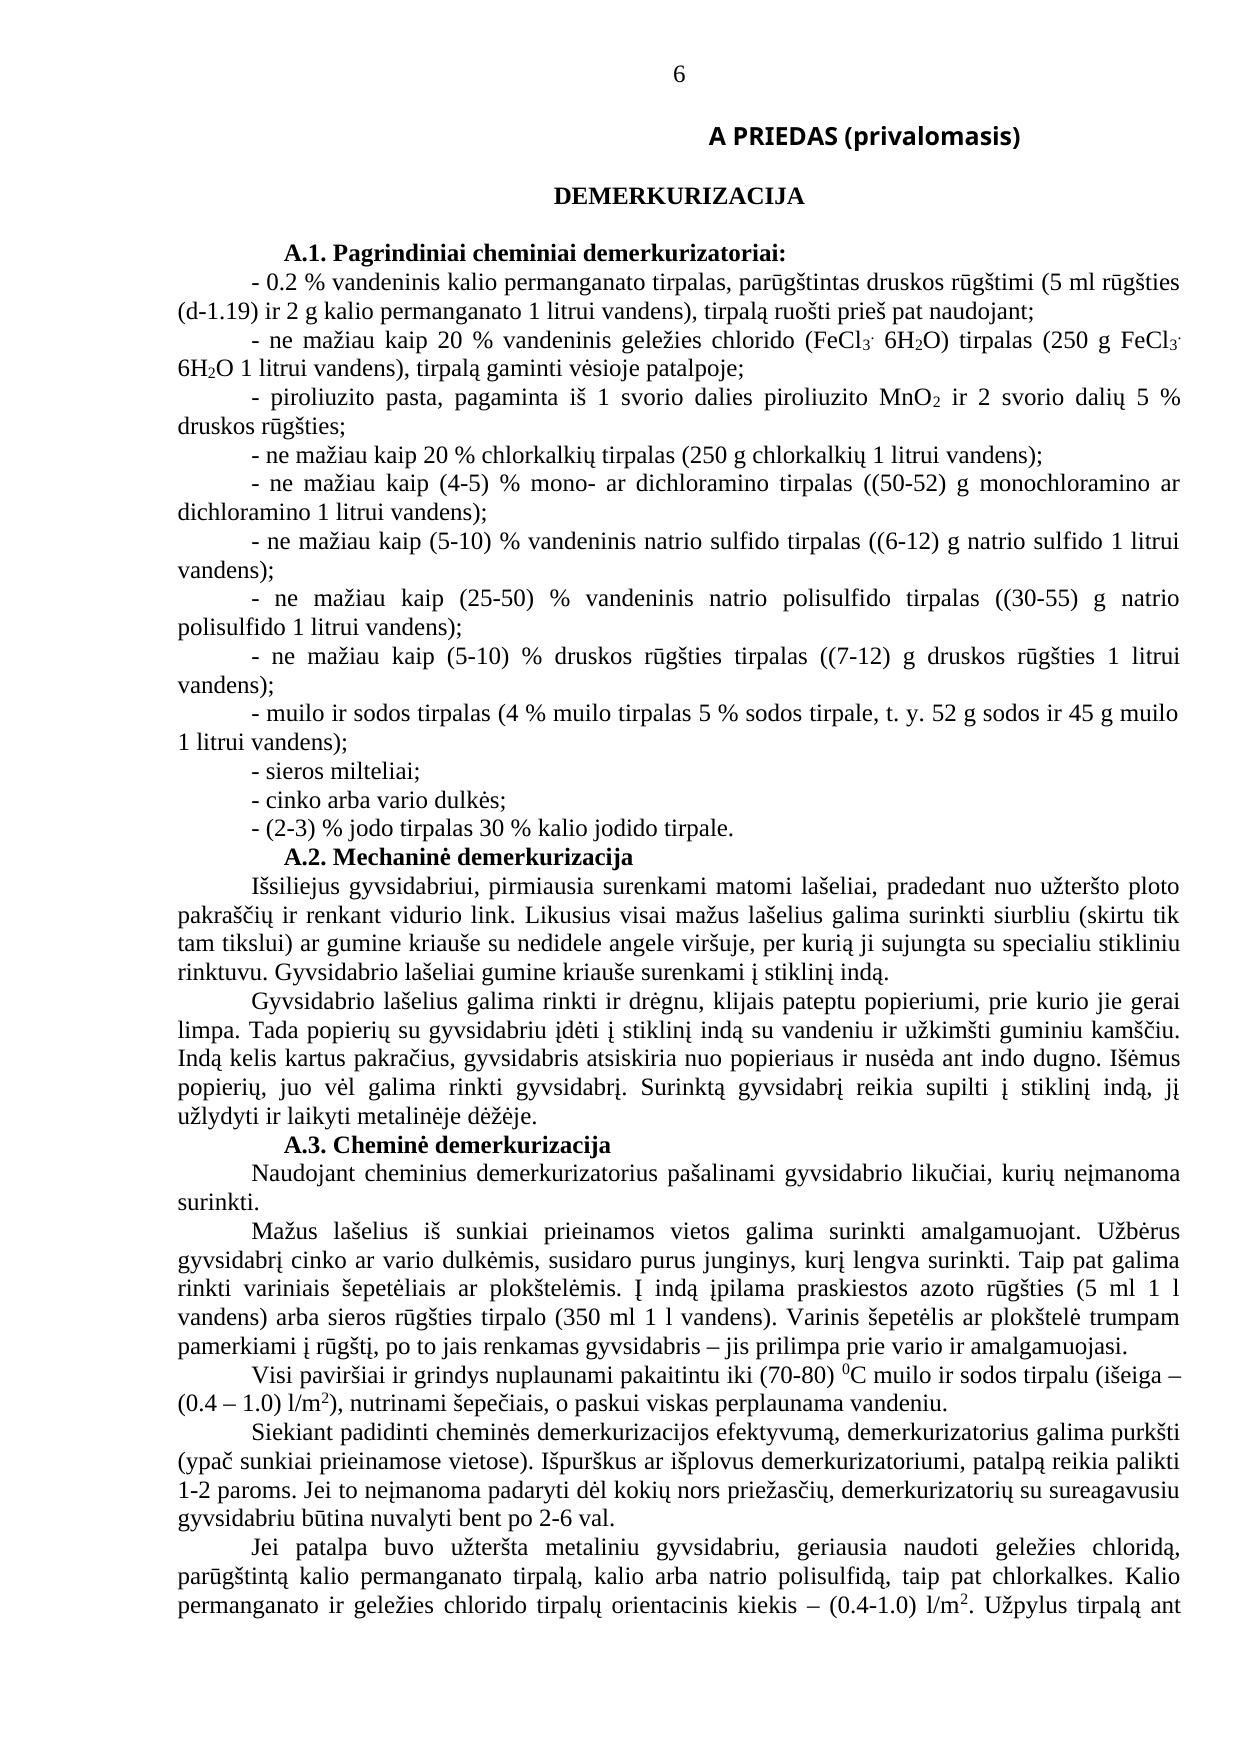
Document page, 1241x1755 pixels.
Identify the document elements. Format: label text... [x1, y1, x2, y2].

text Demerkurizacija [177, 181, 1181, 210]
text - ne mažiau kaip (25-50) % vandeninis natrio polisulfido tirpalas ((30-55) g natrio polisulfido 1 litrui vandens); [177, 583, 1181, 641]
text Gyvsidabrio lašelius galima rinkti ir drėgnu, klijais pateptu popieriumi, prie kurio jie gerai limpa. Tada popierių su gyvsidabriu įdėti į stiklinį indą su vandeniu ir užkimšti guminiu kamščiu. Indą kelis kartus pakračius, gyvsidabris atsiskiria nuo popieriaus ir nusėda ant indo dugno. Išėmus popierių, juo vėl galima rinkti gyvsidabrį. Surinktą gyvsidabrį reikia supilti į stiklinį indą, jį užlydyti ir laikyti metalinėje dėžėje. [177, 986, 1181, 1130]
text Jei patalpa buvo užteršta metaliniu gyvsidabriu, geriausia naudoti geležies chloridą, parūgštintą kalio permanganato tirpalą, kalio arba natrio polisulfidą, taip pat chlorkalkes. Kalio permanganato ir geležies chlorido tirpalų orientacinis kiekis – (0.4-1.0) l/m2. Užpylus tirpalą ant [177, 1532, 1181, 1618]
text - ne mažiau kaip 20 % vandeninis geležies chlorido (FeCl3. 6H2O) tirpalas (250 g FeCl3. 6H2O 1 litrui vandens), tirpalą gaminti vėsioje patalpoje; [177, 325, 1181, 382]
text Mažus lašelius iš sunkiai prieinamos vietos galima surinkti amalgamuojant. Užbėrus gyvsidabrį cinko ar vario dulkėmis, susidaro purus junginys, kurį lengva surinkti. Taip pat galima rinkti variniais šepetėliais ar plokštelėmis. Į indą įpilama praskiestos azoto rūgšties (5 ml 1 l vandens) arba sieros rūgšties tirpalo (350 ml 1 l vandens). Varinis šepetėlis ar plokštelė trumpam pamerkiami į rūgštį, po to jais renkamas gyvsidabris – jis prilimpa prie vario ir amalgamuojasi. [177, 1216, 1181, 1360]
text - ne mažiau kaip (5-10) % vandeninis natrio sulfido tirpalas ((6-12) g natrio sulfido 1 litrui vandens); [177, 526, 1181, 583]
text Naudojant cheminius demerkurizatorius pašalinami gyvsidabrio likučiai, kurių neįmanoma surinkti. [177, 1158, 1181, 1216]
text A.3. Cheminė demerkurizacija [210, 1130, 1181, 1158]
text - cinko arba vario dulkės; [177, 785, 1181, 813]
text Visi paviršiai ir grindys nuplaunami pakaitintu iki (70-80) 0C muilo ir sodos tirpalu (išeiga – (0.4 – 1.0) l/m2), nutrinami šepečiais, o paskui viskas perplaunama vandeniu. [177, 1360, 1181, 1417]
text - ne mažiau kaip 20 % chlorkalkių tirpalas (250 g chlorkalkių 1 litrui vandens); [177, 440, 1181, 468]
text A.1. Pagrindiniai cheminiai demerkurizatoriai: [210, 238, 1181, 267]
text - ne mažiau kaip (5-10) % druskos rūgšties tirpalas ((7-12) g druskos rūgšties 1 litrui vandens); [177, 641, 1181, 698]
text - sieros milteliai; [177, 756, 1181, 785]
text - (2-3) % jodo tirpalas 30 % kalio jodido tirpale. [177, 813, 1181, 842]
text Siekiant padidinti cheminės demerkurizacijos efektyvumą, demerkurizatorius galima purkšti (ypač sunkiai prieinamose vietose). Išpurškus ar išplovus demerkurizatoriumi, patalpą reikia palikti 1-2 paroms. Jei to neįmanoma padaryti dėl kokių nors priežasčių, demerkurizatorių su sureagavusiu gyvsidabriu būtina nuvalyti bent po 2-6 val. [177, 1417, 1181, 1532]
text A PRIEDAS (privalomasis) [177, 118, 1181, 152]
text Išsiliejus gyvsidabriui, pirmiausia surenkami matomi lašeliai, pradedant nuo užteršto ploto pakraščių ir renkant vidurio link. Likusius visai mažus lašelius galima surinkti siurbliu (skirtu tik tam tikslui) ar gumine kriauše su nedidele angele viršuje, per kurią ji sujungta su specialiu stikliniu rinktuvu. Gyvsidabrio lašeliai gumine kriauše surenkami į stiklinį indą. [177, 871, 1181, 986]
text A.2. Mechaninė demerkurizacija [210, 842, 1181, 871]
text - 0.2 % vandeninis kalio permanganato tirpalas, parūgštintas druskos rūgštimi (5 ml rūgšties (d-1.19) ir 2 g kalio permanganato 1 litrui vandens), tirpalą ruošti prieš pat naudojant; [177, 267, 1181, 325]
text - ne mažiau kaip (4-5) % mono- ar dichloramino tirpalas ((50-52) g monochloramino ar dichloramino 1 litrui vandens); [177, 468, 1181, 526]
text - piroliuzito pasta, pagaminta iš 1 svorio dalies piroliuzito MnO2 ir 2 svorio dalių 5 % druskos rūgšties; [177, 382, 1181, 440]
text - muilo ir sodos tirpalas (4 % muilo tirpalas 5 % sodos tirpale, t. y. 52 g sodos ir 45 g muilo 1 litrui vandens); [177, 698, 1181, 756]
